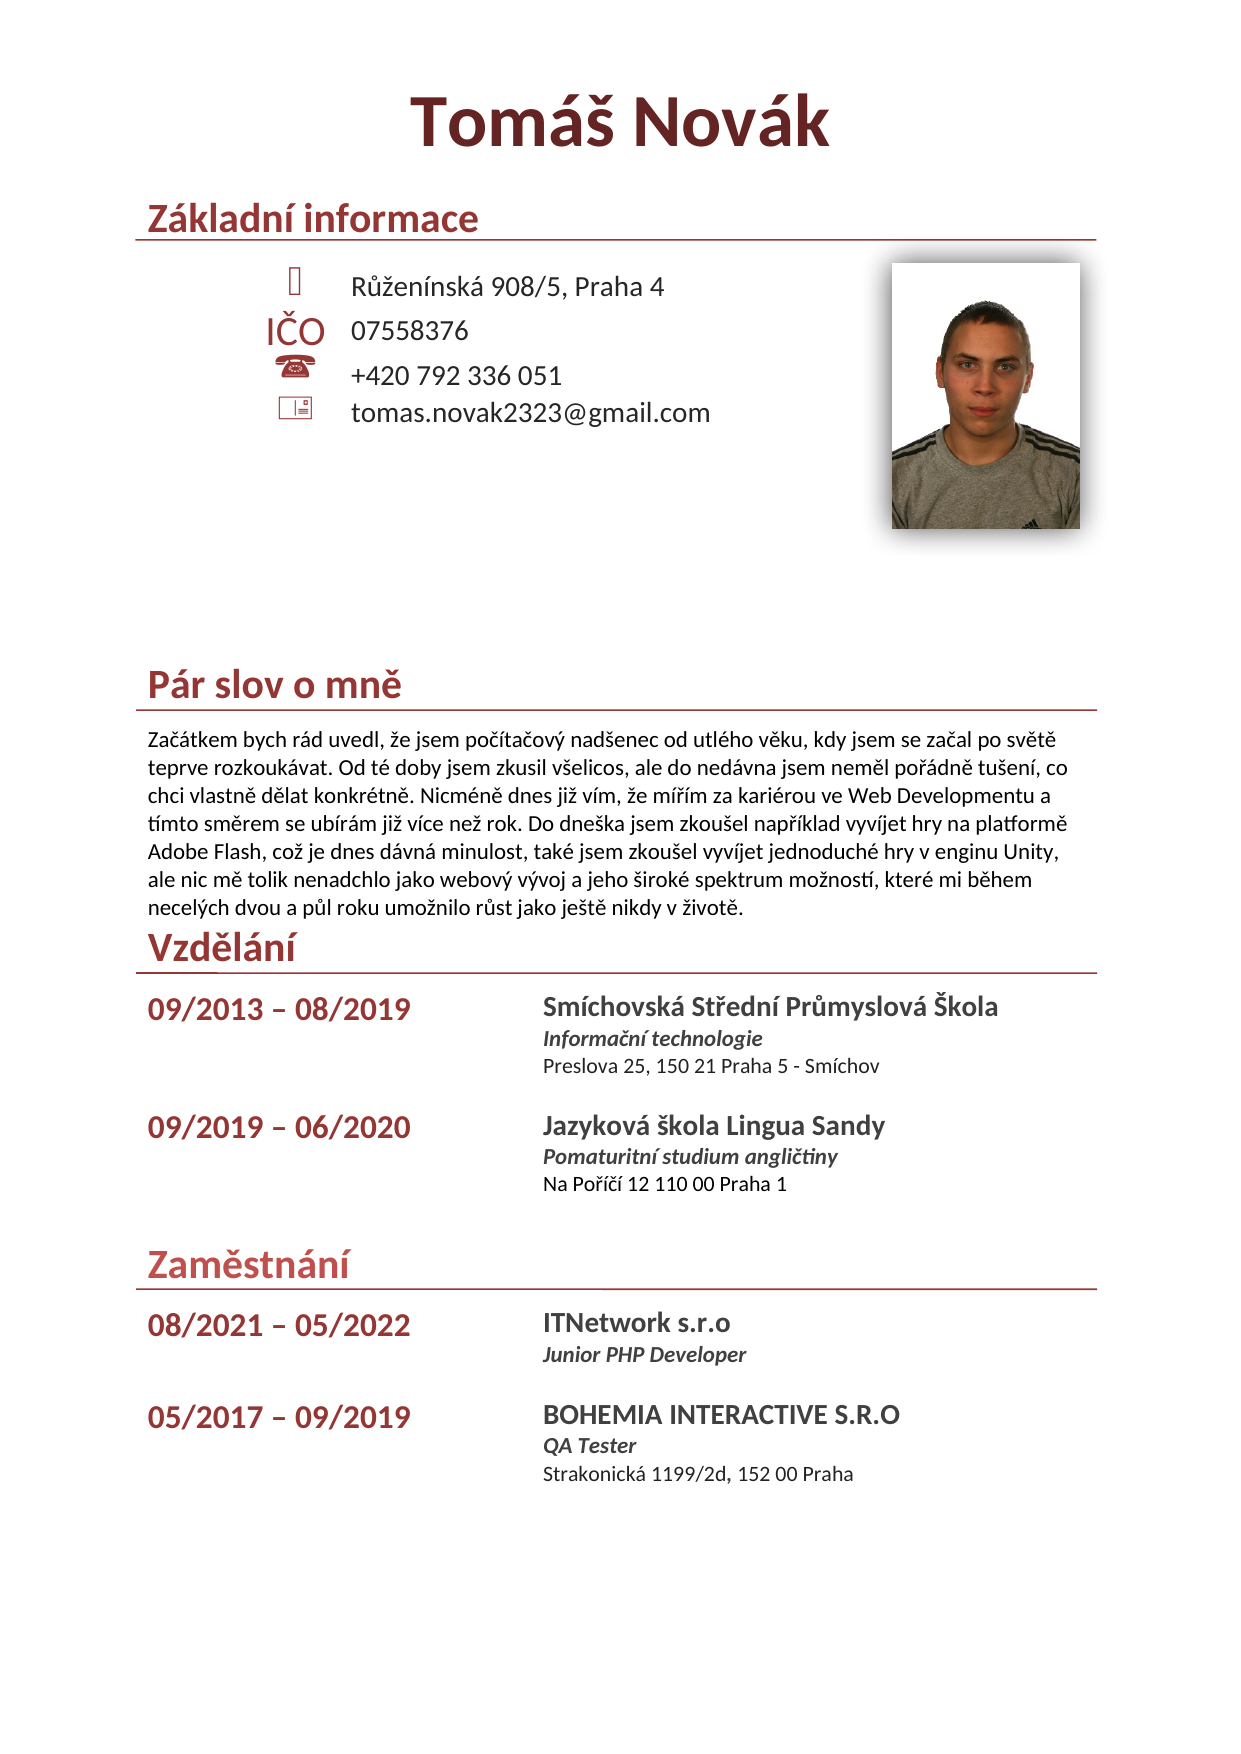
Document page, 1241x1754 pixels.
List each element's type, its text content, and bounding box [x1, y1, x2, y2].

text Zaměstnání [148, 1238, 1093, 1288]
table_cell BOHEMIA INTERACTIVE S.R.O QA Tester Strakonická 1199/2d, 152 00 Praha [532, 1396, 1096, 1486]
text Pár slov o mně [148, 658, 1093, 709]
text Vzdělání [148, 921, 1093, 972]
picture [892, 263, 1080, 529]
table_header ITNetwork s.r.o Junior PHP Developer [532, 1304, 1096, 1396]
table_cell 05/2017 – 09/2019 [136, 1396, 532, 1486]
table_cell +420 792 336 051 [340, 355, 788, 393]
table_cell [136, 1197, 532, 1238]
table_cell  [251, 393, 339, 431]
table_cell Jazyková škola Lingua Sandy Pomaturitní studium angličtiny Na Poříčí 12 110 00 Praha 1 [532, 1107, 1096, 1197]
table_cell [532, 1197, 1096, 1238]
table_header Smíchovská Střední Průmyslová Škola Informační technologie Preslova 25, 150 21 Praha 5 - Smíchov [532, 988, 1096, 1107]
table_header  [251, 267, 339, 304]
table_cell 09/2019 – 06/2020 [136, 1107, 532, 1197]
table_header 08/2021 – 05/2022 [136, 1304, 532, 1396]
table_header Růženínská 908/5, Praha 4 [340, 267, 788, 304]
table_cell  [251, 355, 339, 393]
table_header 09/2013 – 08/2019 [136, 988, 532, 1107]
text Základní informace [148, 192, 1093, 239]
table_cell 07558376 [340, 305, 788, 355]
text Začátkem bych rád uvedl, že jsem počítačový nadšenec od utlého věku, kdy jsem se začal po světě teprve rozkoukávat. Od té doby jsem zkusil všelicos, ale do nedávna jsem neměl pořádně tušení, co chci vlastně dělat konkrétně. Nicméně dnes již vím, že mířím za kariérou ve Web Developmentu a tímto směrem se ubírám již více než rok. Do dneška jsem zkoušel například vyvíjet hry na platformě Adobe Flash, což je dnes dávná minulost, také jsem zkoušel vyvíjet jednoduché hry v enginu Unity, ale nic mě tolik nenadchlo jako webový vývoj a jeho široké spektrum možností, které mi během necelých dvou a půl roku umožnilo růst jako ještě nikdy v životě. [148, 725, 1093, 921]
table_cell IČO [251, 305, 339, 355]
text Tomáš Novák [148, 74, 1093, 165]
table_cell tomas.novak2323@gmail.com [340, 393, 788, 431]
